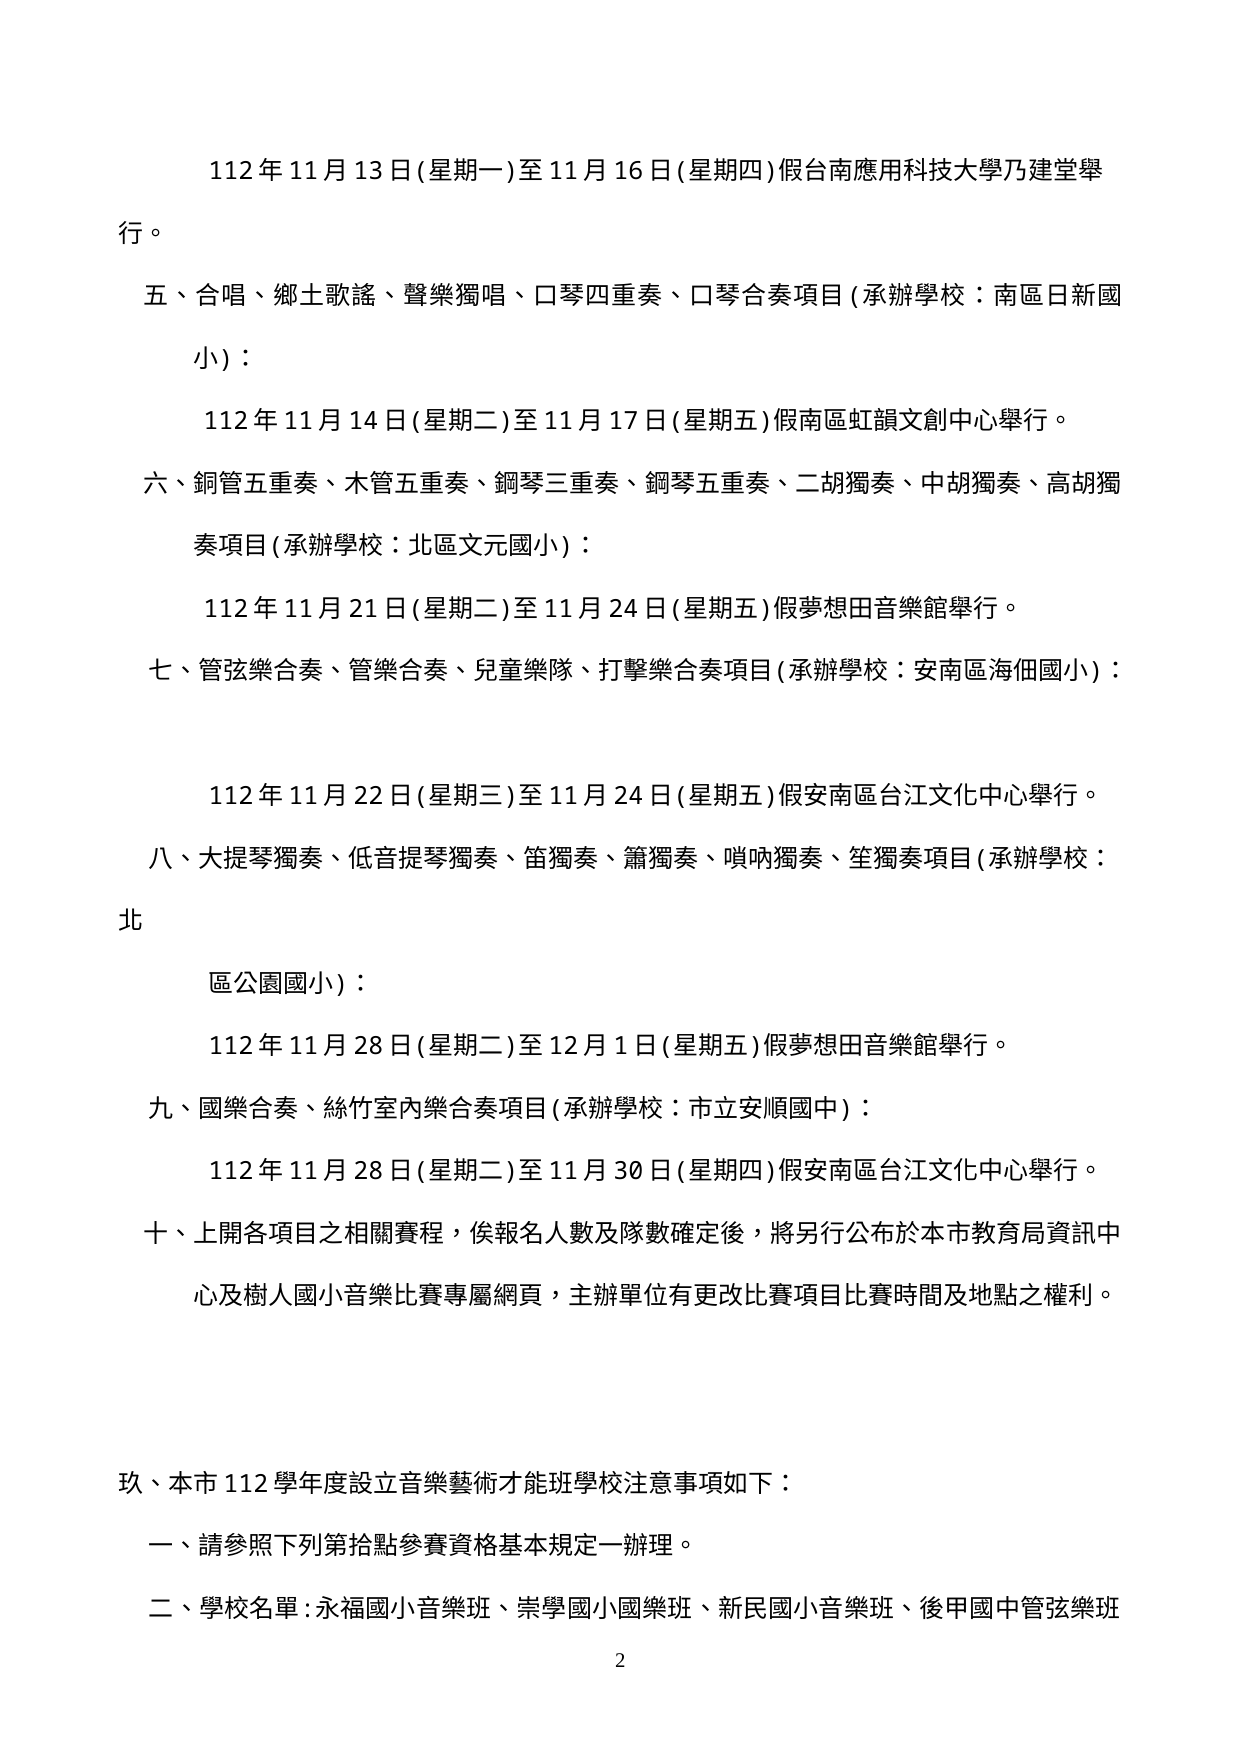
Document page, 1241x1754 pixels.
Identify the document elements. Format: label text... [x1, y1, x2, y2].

text 112年11月14日(星期二)至11月17日(星期五)假南區虹韻文創中心舉行。 [143, 377, 1122, 439]
text 112年11月13日(星期一)至11月16日(星期四)假台南應用科技大學乃建堂舉行。 [118, 127, 1122, 252]
text 一、請參照下列第拾點參賽資格基本規定一辦理。 [118, 1502, 1122, 1564]
text 九、國樂合奏、絲竹室內樂合奏項目(承辦學校：市立安順國中)： [118, 1064, 1122, 1127]
text 區公園國小)： [118, 939, 1122, 1002]
text 112年11月21日(星期二)至11月24日(星期五)假夢想田音樂館舉行。 [143, 564, 1122, 627]
text 玖、本市112學年度設立音樂藝術才能班學校注意事項如下： [118, 1439, 1122, 1502]
text 七、管弦樂合奏、管樂合奏、兒童樂隊、打擊樂合奏項目(承辦學校：安南區海佃國小)： [118, 627, 1122, 752]
text 十、上開各項目之相關賽程，俟報名人數及隊數確定後，將另行公布於本市教育局資訊中心及樹人國小音樂比賽專屬網頁，主辦單位有更改比賽項目比賽時間及地點之權利。 [143, 1189, 1122, 1314]
text 五、合唱、鄉土歌謠、聲樂獨唱、口琴四重奏、口琴合奏項目(承辦學校：南區日新國小)： [143, 252, 1122, 377]
text 二、學校名單:永福國小音樂班、崇學國小國樂班、新民國小音樂班、後甲國中管弦樂班 [118, 1564, 1122, 1627]
text 112年11月28日(星期二)至11月30日(星期四)假安南區台江文化中心舉行。 [118, 1127, 1122, 1189]
text 112年11月22日(星期三)至11月24日(星期五)假安南區台江文化中心舉行。 [118, 752, 1122, 814]
text 112年11月28日(星期二)至12月1日(星期五)假夢想田音樂館舉行。 [118, 1002, 1122, 1064]
text 六、銅管五重奏、木管五重奏、鋼琴三重奏、鋼琴五重奏、二胡獨奏、中胡獨奏、高胡獨奏項目(承辦學校：北區文元國小)： [143, 439, 1122, 564]
text 八、大提琴獨奏、低音提琴獨奏、笛獨奏、簫獨奏、嗩吶獨奏、笙獨奏項目(承辦學校：北 [118, 814, 1122, 939]
